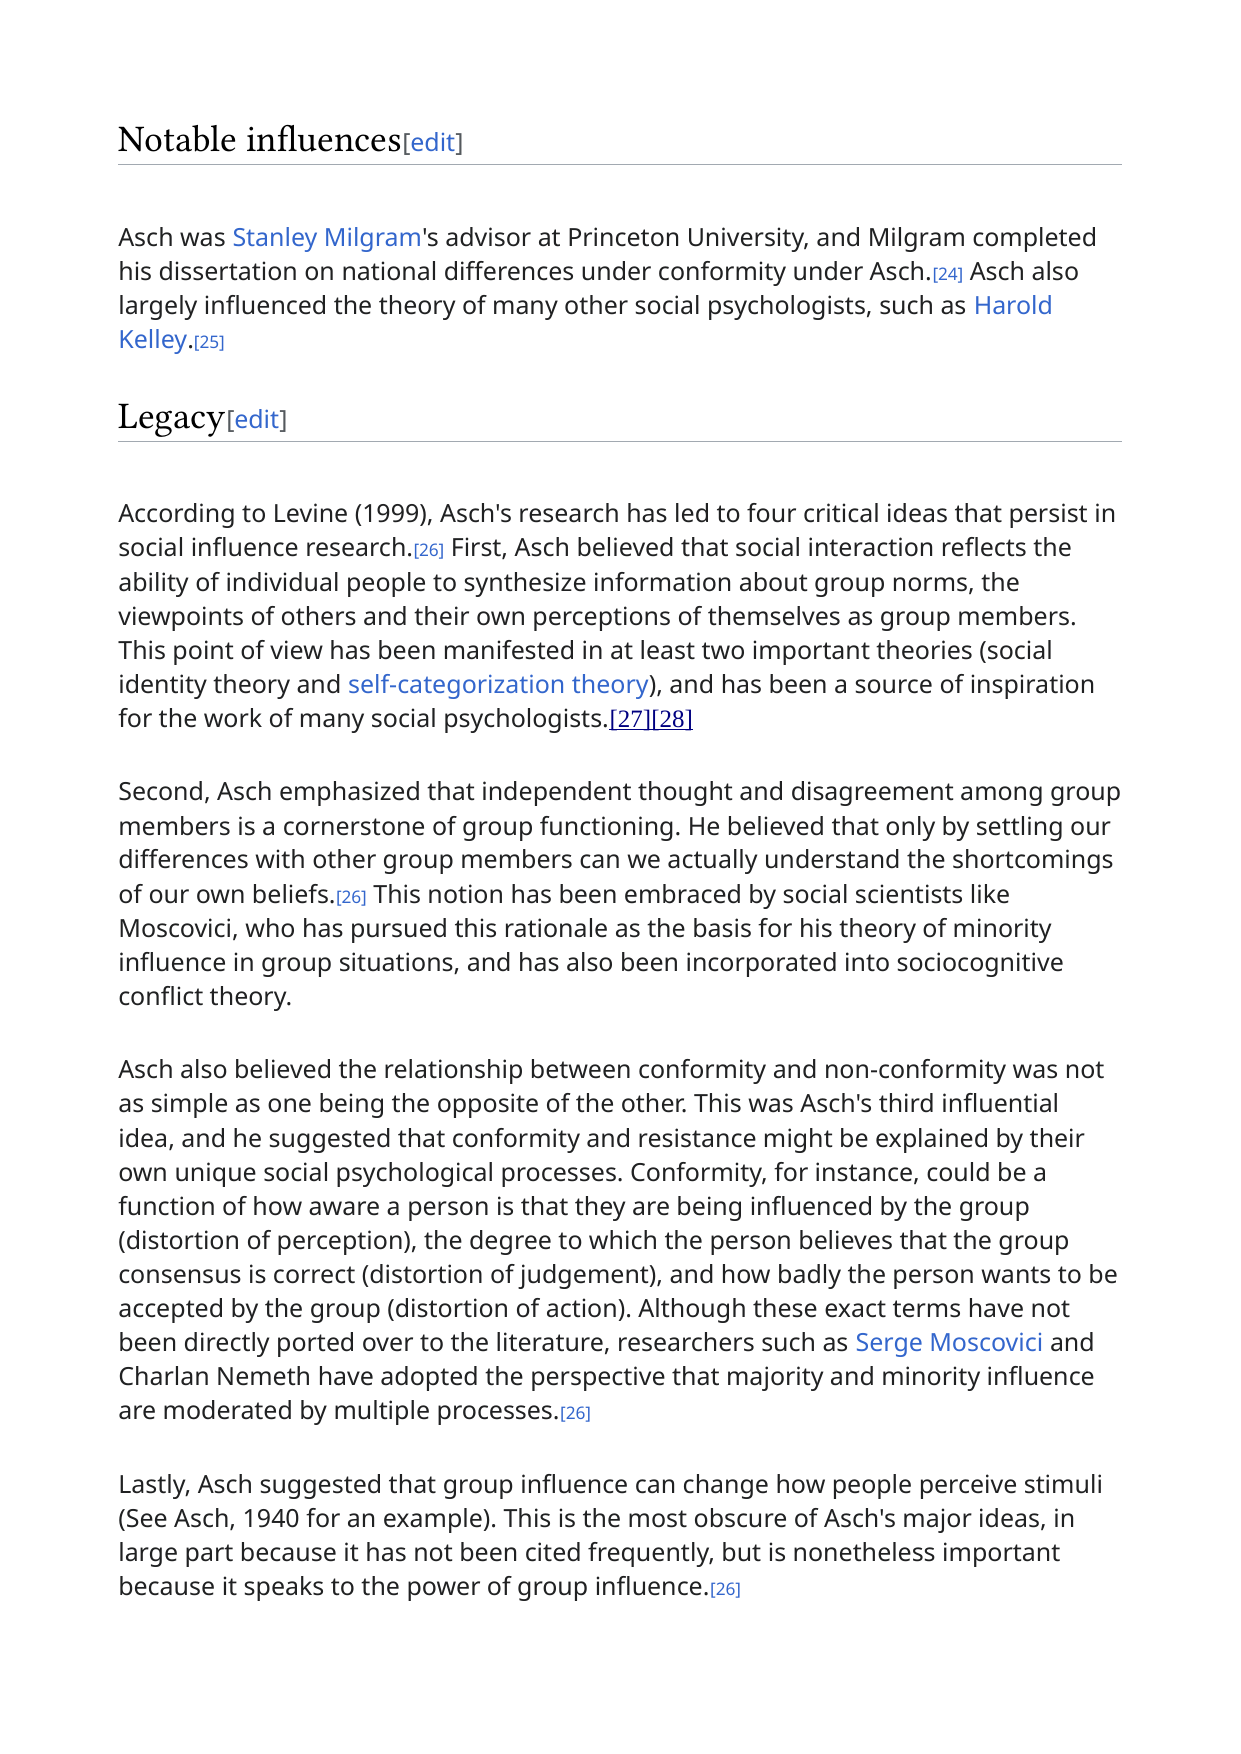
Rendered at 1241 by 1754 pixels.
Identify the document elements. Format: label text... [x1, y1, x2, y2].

text Lastly, Asch suggested that group influence can change how people perceive stimuli (See Asch, 1940 for an example). This is the most obscure of Asch's major ideas, in large part because it has not been cited frequently, but is nonetheless important because it speaks to the power of group influence.[26] [118, 1466, 1122, 1603]
text Asch also believed the relationship between conformity and non-conformity was not as simple as one being the opposite of the other. This was Asch's third influential idea, and he suggested that conformity and resistance might be explained by their own unique social psychological processes. Conformity, for instance, could be a function of how aware a person is that they are being influenced by the group (distortion of perception), the degree to which the person believes that the group consensus is correct (distortion of judgement), and how badly the person wants to be accepted by the group (distortion of action). Although these exact terms have not been directly ported over to the literature, researchers such as Serge Moscovici and Charlan Nemeth have adopted the perspective that majority and minority influence are moderated by multiple processes.[26] [118, 1052, 1122, 1427]
text Second, Asch emphasized that independent thought and disagreement among group members is a cornerstone of group functioning. He believed that only by settling our differences with other group members can we actually understand the shortcomings of our own beliefs.[26] This notion has been embraced by social scientists like Moscovici, who has pursued this rationale as the basis for his theory of minority influence in group situations, and has also been incorporated into sociocognitive conflict theory. [118, 774, 1122, 1012]
text Asch was Stanley Milgram's advisor at Princeton University, and Milgram completed his dissertation on national differences under conformity under Asch.[24] Asch also largely influenced the theory of many other social psychologists, such as Harold Kelley.[25] [118, 219, 1122, 355]
subtitle Legacy[edit] [118, 395, 1122, 441]
text According to Levine (1999), Asch's research has led to four critical ideas that persist in social influence research.[26] First, Asch believed that social interaction reflects the ability of individual people to synthesize information about group norms, the viewpoints of others and their own perceptions of themselves as group members. This point of view has been manifested in at least two important theories (social identity theory and self-categorization theory), and has been a source of inspiration for the work of many social psychologists.[27][28] [118, 496, 1122, 734]
subtitle Notable influences[edit] [118, 118, 1122, 164]
